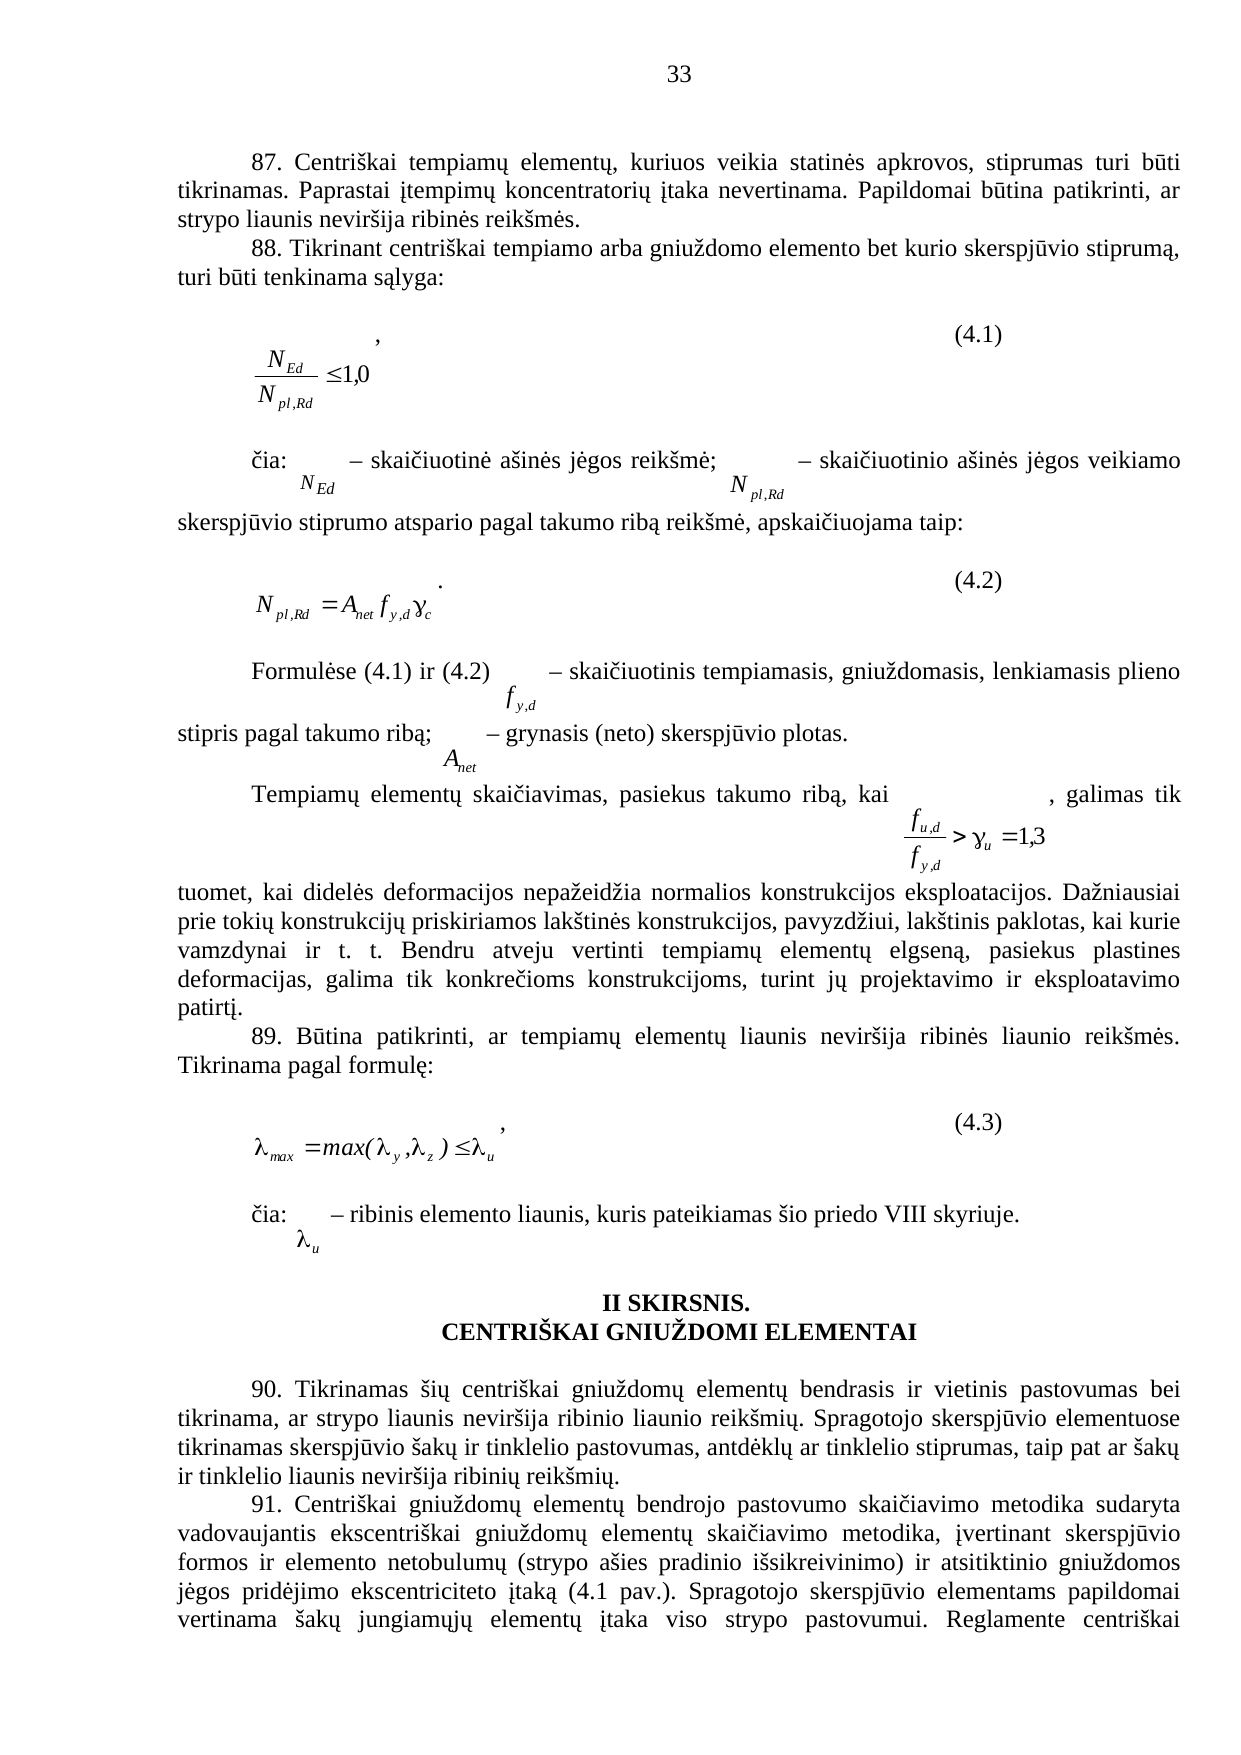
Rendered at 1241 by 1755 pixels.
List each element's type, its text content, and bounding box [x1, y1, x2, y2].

text , (4.3) [177, 1107, 1181, 1170]
text 89. Būtina patikrinti, ar tempiamų elementų liaunis neviršija ribinės liaunio reikšmės. Tikrinama pagal formulę: [177, 1021, 1181, 1079]
text Formulėse (4.1) ir (4.2) – skaičiuotinis tempiamasis, gniuždomasis, lenkiamasis plieno stipris pagal takumo ribą; – grynasis (neto) skerspjūvio plotas. [177, 656, 1181, 779]
text čia: – skaičiuotinė ašinės jėgos reikšmė; – skaičiuotinio ašinės jėgos veikiamo skerspjūvio stiprumo atspario pagal takumo ribą reikšmė, apskaičiuojama taip: [177, 445, 1181, 536]
text 88. Tikrinant centriškai tempiamo arba gniuždomo elemento bet kurio skerspjūvio stiprumą, turi būti tenkinama sąlyga: [177, 233, 1181, 291]
text , (4.1) [177, 319, 1181, 416]
text 87. Centriškai tempiamų elementų, kuriuos veikia statinės apkrovos, stiprumas turi būti tikrinamas. Paprastai įtempimų koncentratorių įtaka nevertinama. Papildomai būtina patikrinti, ar strypo liaunis neviršija ribinės reikšmės. [177, 147, 1181, 233]
text 90. Tikrinamas šių centriškai gniuždomų elementų bendrasis ir vietinis pastovumas bei tikrinama, ar strypo liaunis neviršija ribinio liaunio reikšmių. Spragotojo skerspjūvio elementuose tikrinamas skerspjūvio šakų ir tinklelio pastovumas, antdėklų ar tinklelio stiprumas, taip pat ar šakų ir tinklelio liaunis neviršija ribinių reikšmių. [177, 1374, 1181, 1489]
text čia: – ribinis elemento liaunis, kuris pateikiamas šio priedo VIII skyriuje. [177, 1199, 1181, 1259]
text 91. Centriškai gniuždomų elementų bendrojo pastovumo skaičiavimo metodika sudaryta vadovaujantis ekscentriškai gniuždomų elementų skaičiavimo metodika, įvertinant skerspjūvio formos ir elemento netobulumų (strypo ašies pradinio išsikreivinimo) ir atsitiktinio gniuždomos jėgos pridėjimo ekscentriciteto įtaką (4.1 pav.). Spragotojo skerspjūvio elementams papildomai vertinama šakų jungiamųjų elementų įtaka viso strypo pastovumui. Reglamente centriškai [177, 1489, 1181, 1633]
text . (4.2) [177, 565, 1181, 627]
text II SKIRSNIS. [177, 1288, 1181, 1317]
text CENTRIŠKAI GNIUŽDOMI ELEMENTAI [177, 1317, 1181, 1346]
text Tempiamų elementų skaičiavimas, pasiekus takumo ribą, kai , galimas tik tuomet, kai didelės deformacijos nepažeidžia normalios konstrukcijos eksploatacijos. Dažniausiai prie tokių konstrukcijų priskiriamos lakštinės konstrukcijos, pavyzdžiui, lakštinis paklotas, kai kurie vamzdynai ir t. t. Bendru atveju vertinti tempiamų elementų elgseną, pasiekus plastines deformacijas, galima tik konkrečioms konstrukcijoms, turint jų projektavimo ir eksploatavimo patirtį. [177, 779, 1181, 1021]
